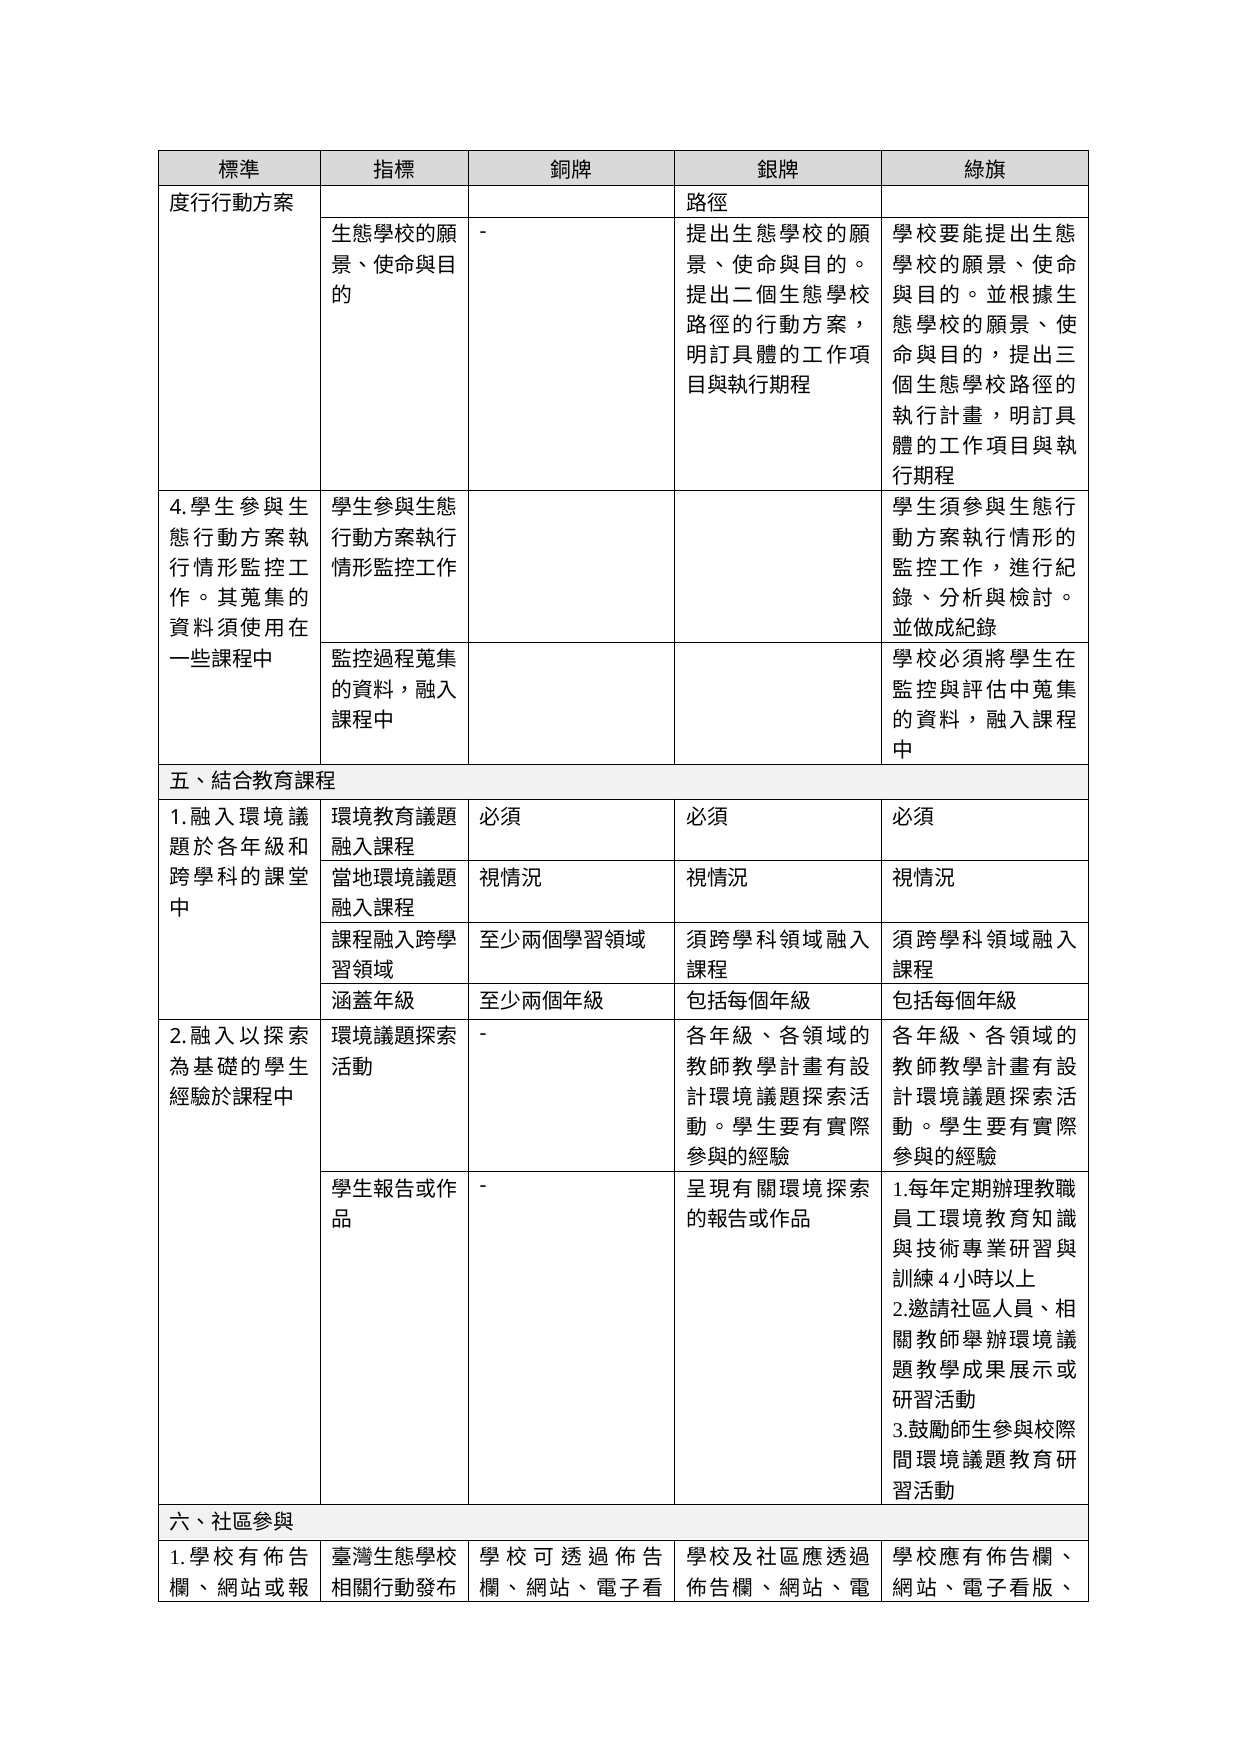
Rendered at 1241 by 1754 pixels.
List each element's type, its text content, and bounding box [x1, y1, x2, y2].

table_cell 1.每年定期辦理教職員工環境教育知識與技術專業研習與訓練4小時以上 2.邀請社區人員、相關教師舉辦環境議題教學成果展示或研習活動 3.鼓勵師生參與校際間環境議題教育研習活動 [882, 1172, 1088, 1504]
table_cell 學校應有佈告欄、網站、電子看版、 [882, 1541, 1088, 1601]
table_cell 監控過程蒐集的資料，融入課程中 [321, 643, 468, 763]
table_cell 當地環境議題融入課程 [321, 861, 468, 922]
table_cell 課程融入跨學習領域 [321, 923, 468, 983]
table_cell 度行行動方案 [159, 186, 320, 489]
table_cell 學校必須將學生在監控與評估中蒐集的資料，融入課程中 [882, 643, 1088, 763]
table_cell 必須 [469, 800, 674, 860]
table_cell [469, 643, 674, 763]
table_cell - [469, 186, 674, 217]
table_header 指標 [321, 151, 468, 185]
table_cell [675, 491, 881, 642]
table_cell 學生參與生態行動方案執行情形監控工作 [321, 491, 468, 642]
table_cell 必須 [882, 800, 1088, 860]
table_cell 五、結合教育課程 [159, 765, 1088, 799]
table_cell 環境議題探索活動 [321, 1020, 468, 1171]
table_cell 學校及社區應透過佈告欄、網站、電 [675, 1541, 881, 1601]
table_cell - [469, 1020, 674, 1171]
table_cell 學校要能提出生態學校的願景、使命與目的。並根據生態學校的願景、使命與目的，提出三個生態學校路徑的執行計畫，明訂具體的工作項目與執行期程 [882, 218, 1088, 489]
table_cell 學生須參與生態行動方案執行情形的監控工作，進行紀錄、分析與檢討。並做成紀錄 [882, 491, 1088, 642]
table_cell [882, 186, 1088, 217]
table_cell 4.學生參與生態行動方案執行情形監控工作。其蒐集的資料須使用在一些課程中 [159, 491, 320, 763]
table_cell 各年級、各領域的教師教學計畫有設計環境議題探索活動。學生要有實際參與的經驗 [882, 1020, 1088, 1171]
table_cell 學生報告或作品 [321, 1172, 468, 1504]
table_cell 呈現有關環境探索的報告或作品 [675, 1172, 881, 1504]
table_cell 六、社區參與 [159, 1505, 1088, 1539]
table_cell 1.融入環境議題於各年級和跨學科的課堂中 [159, 800, 320, 1019]
table_cell 視情況 [882, 861, 1088, 922]
table_cell 學校可透過佈告欄、網站、電子看 [469, 1541, 674, 1601]
table_cell 2.融入以探索為基礎的學生經驗於課程中 [159, 1020, 320, 1504]
table_header 銅牌 [469, 151, 674, 185]
table_header 綠旗 [882, 151, 1088, 185]
table_cell 1.學校有佈告欄、網站或報 [159, 1541, 320, 1601]
table_cell 提出生態學校的願景、使命與目的。提出二個生態學校路徑的行動方案，明訂具體的工作項目與執行期程 [675, 218, 881, 489]
table_cell 各年級、各領域的教師教學計畫有設計環境議題探索活動。學生要有實際參與的經驗 [675, 1020, 881, 1171]
table_cell 須跨學科領域融入課程 [882, 923, 1088, 983]
table_header 標準 [159, 151, 320, 185]
table_cell [675, 643, 881, 763]
table_cell - [469, 1172, 674, 1504]
table_cell [321, 186, 468, 217]
table_cell 須跨學科領域融入課程 [675, 923, 881, 983]
table_cell 至少兩個學習領域 [469, 923, 674, 983]
table_cell 環境教育議題融入課程 [321, 800, 468, 860]
table_cell 視情況 [469, 861, 674, 922]
table_cell - [469, 218, 674, 489]
table_cell 包括每個年級 [882, 984, 1088, 1019]
table_cell 至少兩個年級 [469, 984, 674, 1019]
table_cell [469, 491, 674, 642]
table_cell 必須 [675, 800, 881, 860]
table_cell 包括每個年級 [675, 984, 881, 1019]
table_cell 臺灣生態學校相關行動發布 [321, 1541, 468, 1601]
table_cell 涵蓋年級 [321, 984, 468, 1019]
table_cell 路徑 [675, 186, 881, 217]
table_header 銀牌 [675, 151, 881, 185]
table_cell 生態學校的願景、使命與目的 [321, 218, 468, 489]
table_cell 視情況 [675, 861, 881, 922]
